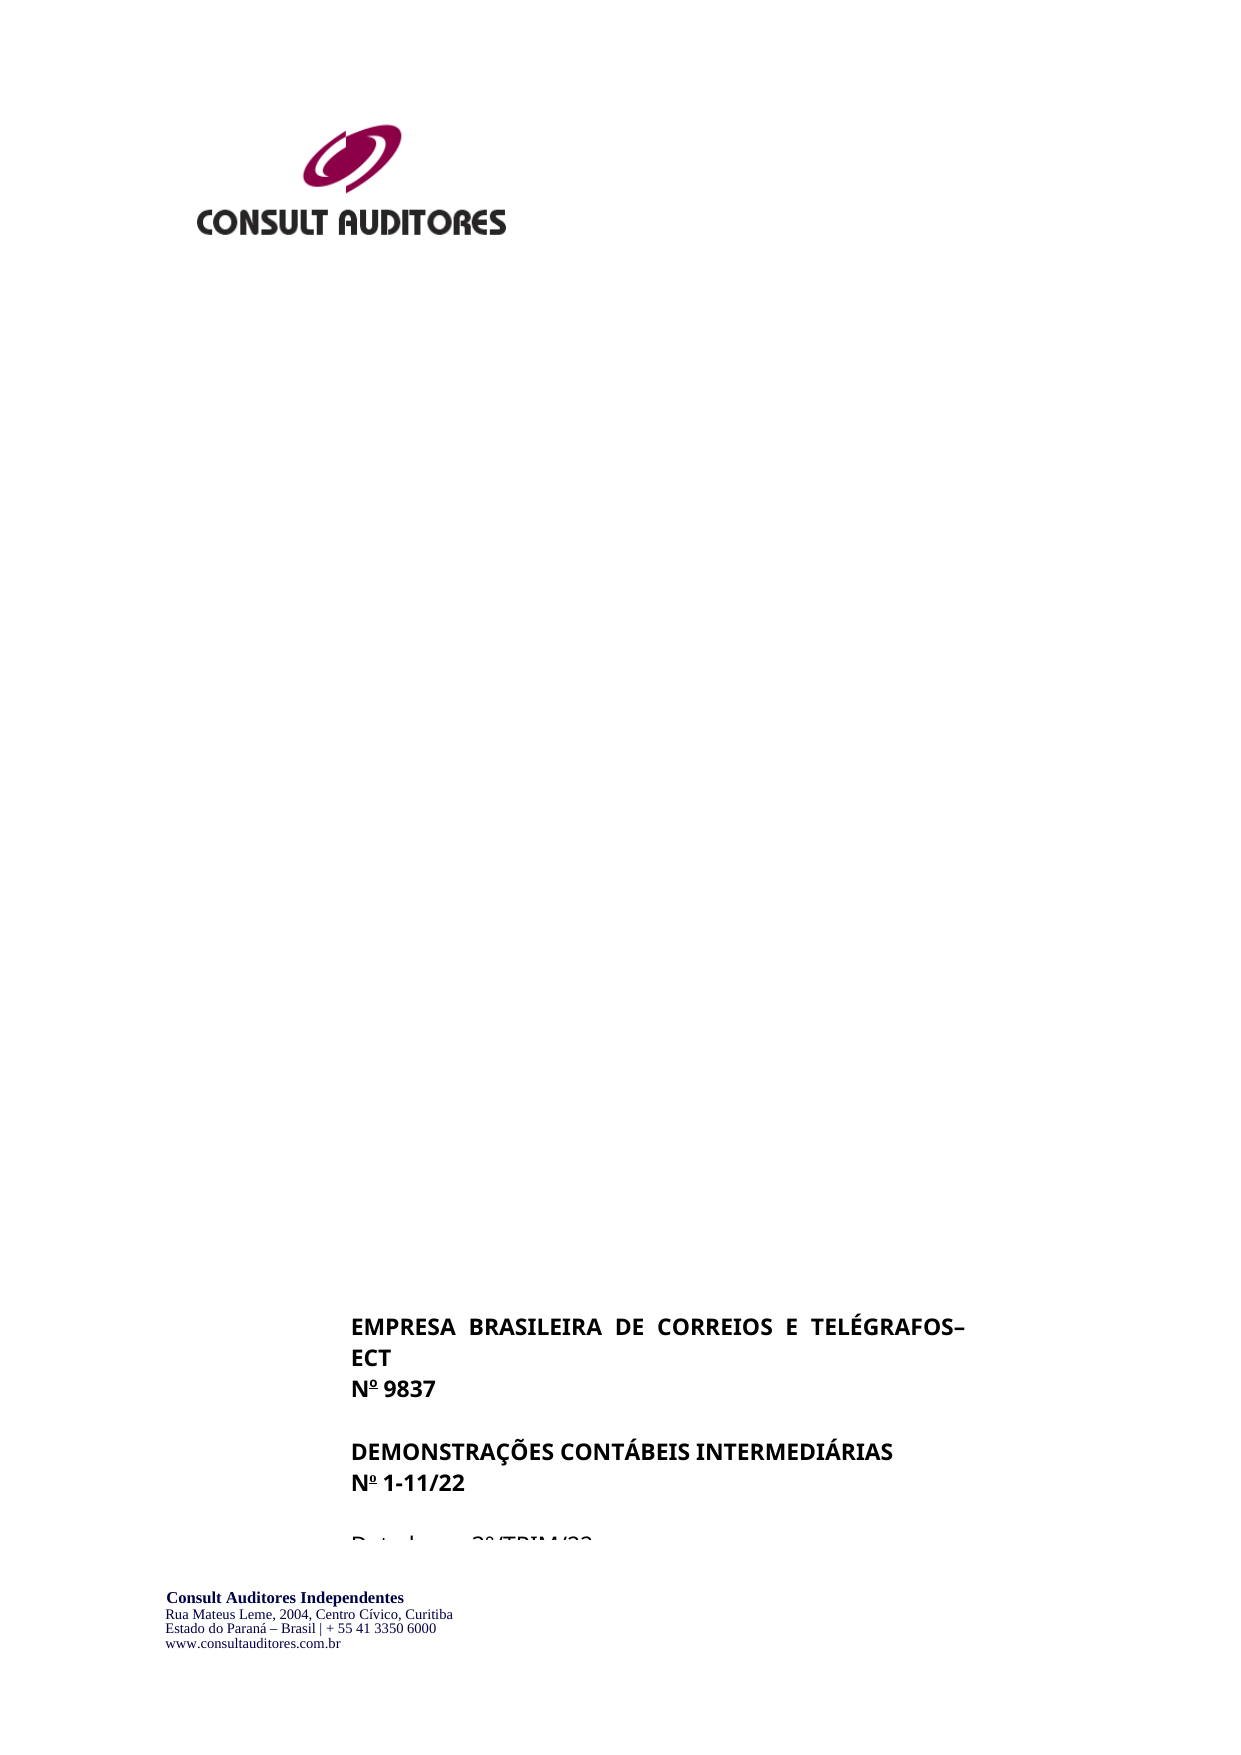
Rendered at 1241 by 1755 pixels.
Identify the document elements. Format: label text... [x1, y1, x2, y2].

subtitle No 9837 [351, 1373, 966, 1404]
text DEMONSTRAÇÕES CONTÁBEIS INTERMEDIÁRIAS [351, 1436, 966, 1467]
text Data-base: 3°/TRIM/22 [351, 1529, 974, 1540]
picture [192, 118, 513, 248]
text No 1-11/22 [351, 1467, 966, 1498]
subtitle EMPRESA BRASILEIRA DE CORREIOS E TELÉGRAFOS–ECT [351, 1311, 966, 1373]
